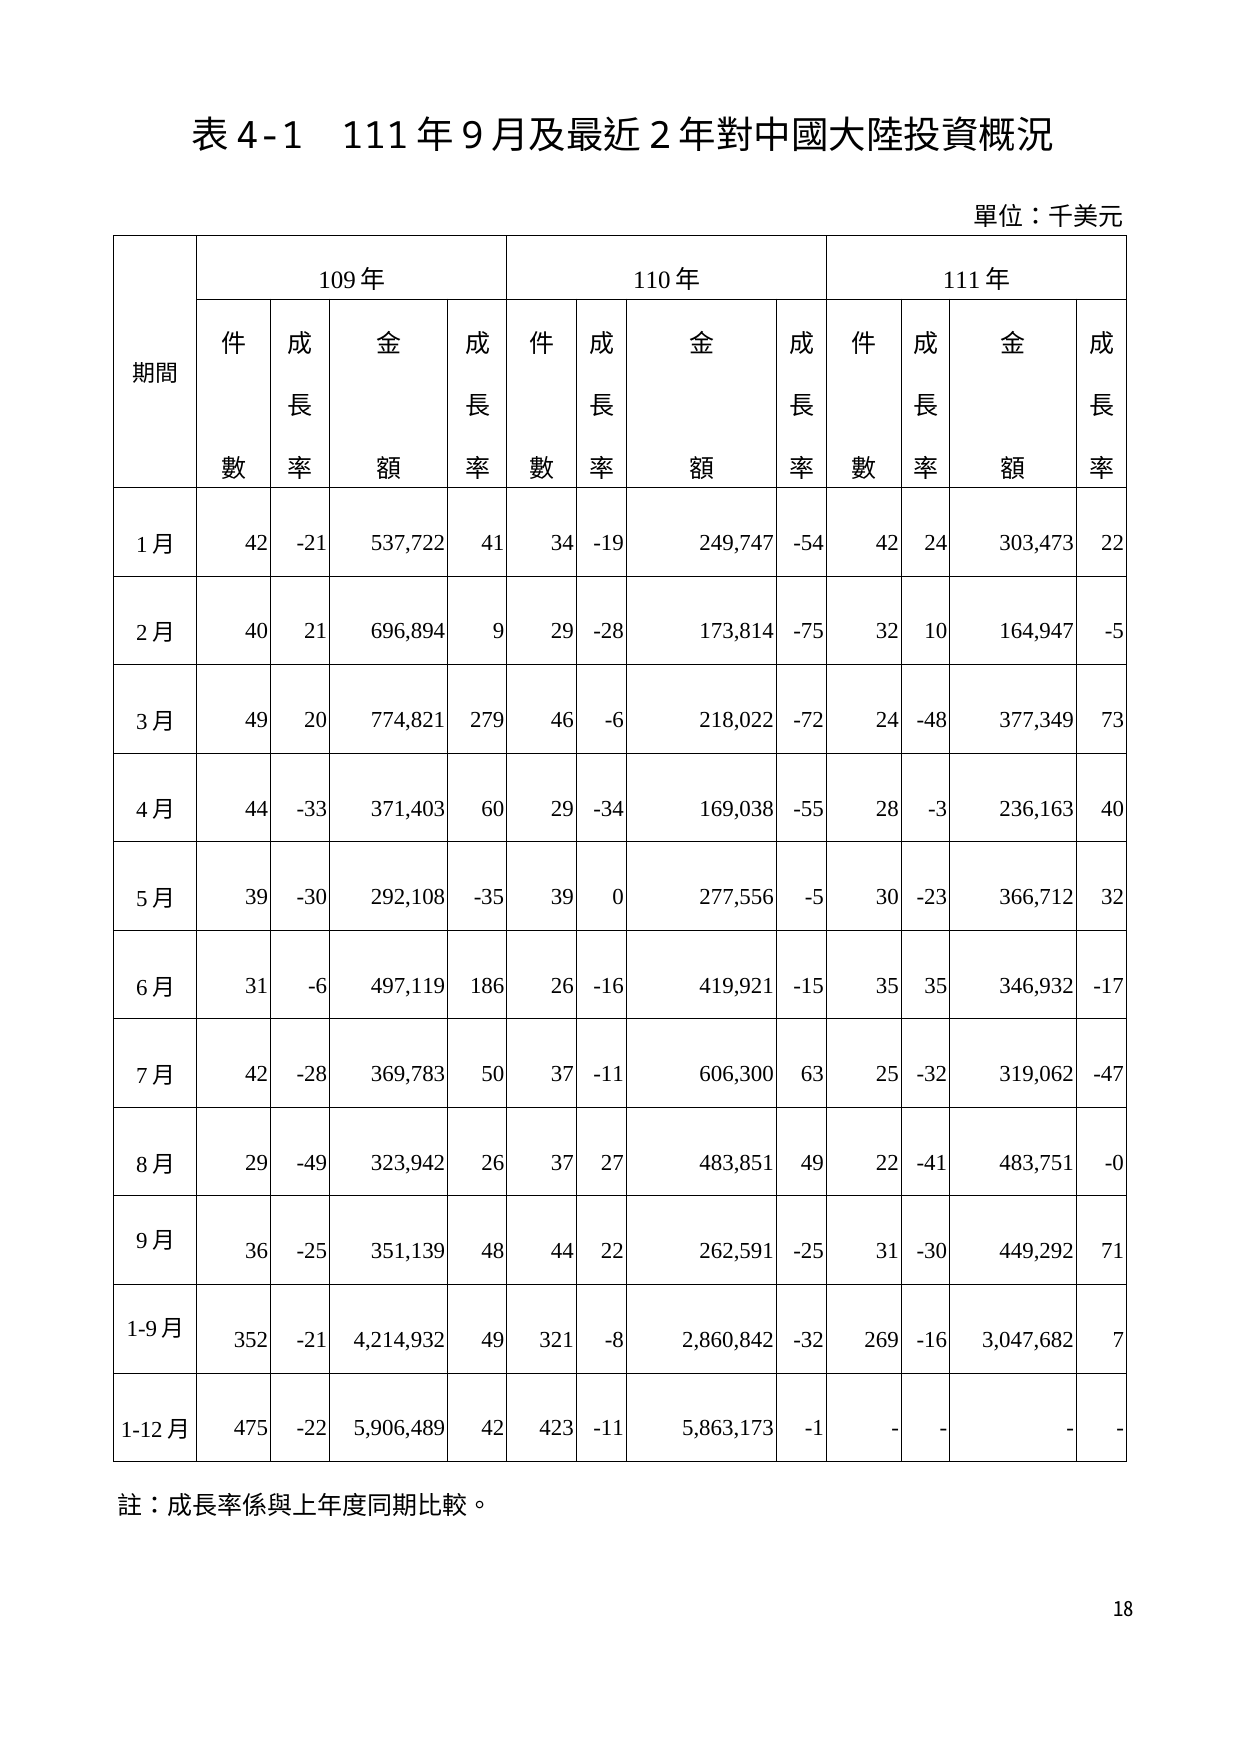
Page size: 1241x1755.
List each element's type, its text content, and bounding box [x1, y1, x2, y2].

table_cell -0 [1077, 1108, 1126, 1195]
table_cell 173,814 [627, 577, 776, 664]
table_cell 606,300 [627, 1019, 776, 1107]
table_cell 件 數 [197, 300, 270, 487]
table_cell 323,942 [330, 1108, 447, 1195]
table_cell -25 [777, 1196, 826, 1284]
table_cell 377,349 [950, 665, 1076, 753]
table_cell 5月 [114, 842, 196, 930]
table_cell 303,473 [950, 488, 1076, 576]
table_cell 537,722 [330, 488, 447, 576]
table_cell -16 [577, 931, 626, 1018]
table_cell 71 [1077, 1196, 1126, 1284]
table_cell 41 [448, 488, 506, 576]
table_cell 2月 [114, 577, 196, 664]
table_cell 成 長 率 [777, 300, 826, 487]
table_cell -15 [777, 931, 826, 1018]
table_cell 371,403 [330, 754, 447, 841]
table_cell -49 [271, 1108, 329, 1195]
table_cell 37 [507, 1108, 576, 1195]
table_cell 金 額 [627, 300, 776, 487]
table_cell 109年 [197, 236, 506, 298]
table_cell 件 數 [507, 300, 576, 487]
table_cell 5,906,489 [330, 1374, 447, 1461]
table_cell 292,108 [330, 842, 447, 930]
table_cell 32 [827, 577, 901, 664]
table_cell 696,894 [330, 577, 447, 664]
table_cell 49 [448, 1285, 506, 1372]
table_cell -6 [271, 931, 329, 1018]
table_cell 346,932 [950, 931, 1076, 1018]
table_cell - [902, 1374, 949, 1461]
table_cell -55 [777, 754, 826, 841]
table_cell 352 [197, 1285, 270, 1372]
table_cell 9 [448, 577, 506, 664]
table_cell 111年 [827, 236, 1126, 298]
table_cell 6月 [114, 931, 196, 1018]
table_cell 475 [197, 1374, 270, 1461]
table_cell 73 [1077, 665, 1126, 753]
table_cell -6 [577, 665, 626, 753]
table_cell 49 [777, 1108, 826, 1195]
table_header [507, 173, 826, 235]
table_cell 34 [507, 488, 576, 576]
table_header 單位：千美元 [826, 173, 1126, 235]
table_cell 37 [507, 1019, 576, 1107]
table_cell 236,163 [950, 754, 1076, 841]
table_cell 件 數 [827, 300, 901, 487]
table_cell 35 [827, 931, 901, 1018]
table_cell -35 [448, 842, 506, 930]
table_cell 42 [827, 488, 901, 576]
table_cell 成 長 率 [271, 300, 329, 487]
table_cell - [1077, 1374, 1126, 1461]
table_cell 金 額 [330, 300, 447, 487]
table_cell 27 [577, 1108, 626, 1195]
table_cell -3 [902, 754, 949, 841]
table_cell 10 [902, 577, 949, 664]
table_cell -30 [902, 1196, 949, 1284]
table_cell 29 [507, 577, 576, 664]
table_cell -25 [271, 1196, 329, 1284]
table_cell 483,751 [950, 1108, 1076, 1195]
table_header [114, 173, 507, 235]
table_cell -48 [902, 665, 949, 753]
table_cell 262,591 [627, 1196, 776, 1284]
table_cell 7月 [114, 1019, 196, 1107]
table_cell 4,214,932 [330, 1285, 447, 1372]
table_cell -47 [1077, 1019, 1126, 1107]
table_cell 1月 [114, 488, 196, 576]
table_cell -11 [577, 1374, 626, 1461]
table_cell 5,863,173 [627, 1374, 776, 1461]
table_cell 4月 [114, 754, 196, 841]
table_cell 21 [271, 577, 329, 664]
table_cell 186 [448, 931, 506, 1018]
table_cell 0 [577, 842, 626, 930]
table_cell -41 [902, 1108, 949, 1195]
table_cell 497,119 [330, 931, 447, 1018]
table_cell 26 [448, 1108, 506, 1195]
table_cell -30 [271, 842, 329, 930]
table_cell 8月 [114, 1108, 196, 1195]
table_cell 24 [902, 488, 949, 576]
table_cell 351,139 [330, 1196, 447, 1284]
table_cell -5 [1077, 577, 1126, 664]
table_cell 7 [1077, 1285, 1126, 1372]
table_cell -28 [271, 1019, 329, 1107]
table_cell 20 [271, 665, 329, 753]
table_cell 30 [827, 842, 901, 930]
table_cell 22 [827, 1108, 901, 1195]
table_cell 42 [197, 1019, 270, 1107]
table_cell 321 [507, 1285, 576, 1372]
table_cell 42 [197, 488, 270, 576]
table_cell -22 [271, 1374, 329, 1461]
table_cell 29 [197, 1108, 270, 1195]
table_cell 期間 [114, 236, 196, 487]
table_cell 39 [507, 842, 576, 930]
table_cell -23 [902, 842, 949, 930]
table_cell -16 [902, 1285, 949, 1372]
table_cell 22 [577, 1196, 626, 1284]
table_cell 110年 [507, 236, 826, 298]
table_cell 483,851 [627, 1108, 776, 1195]
table_cell 42 [448, 1374, 506, 1461]
table_cell -32 [902, 1019, 949, 1107]
table_cell -1 [777, 1374, 826, 1461]
table_cell 成 長 率 [1077, 300, 1126, 487]
table_cell 31 [197, 931, 270, 1018]
table_cell 成 長 率 [577, 300, 626, 487]
table_cell -17 [1077, 931, 1126, 1018]
table_cell 成 長 率 [448, 300, 506, 487]
table_cell 49 [197, 665, 270, 753]
table_cell 31 [827, 1196, 901, 1284]
text 表4-1 111年9月及最近2年對中國大陸投資概況 [106, 90, 1134, 153]
table_cell 1-9月 [114, 1285, 196, 1372]
table_cell 35 [902, 931, 949, 1018]
table_cell -34 [577, 754, 626, 841]
table_cell 36 [197, 1196, 270, 1284]
table_cell 169,038 [627, 754, 776, 841]
table_cell 249,747 [627, 488, 776, 576]
table_cell 46 [507, 665, 576, 753]
table_cell 2,860,842 [627, 1285, 776, 1372]
table_cell 48 [448, 1196, 506, 1284]
table_cell 32 [1077, 842, 1126, 930]
table_cell - [950, 1374, 1076, 1461]
table_cell 3月 [114, 665, 196, 753]
table_cell 22 [1077, 488, 1126, 576]
table_cell -32 [777, 1285, 826, 1372]
table_cell 774,821 [330, 665, 447, 753]
table_cell 1-12月 [114, 1374, 196, 1461]
table_cell 40 [197, 577, 270, 664]
table_cell 269 [827, 1285, 901, 1372]
table_cell 279 [448, 665, 506, 753]
table_cell 218,022 [627, 665, 776, 753]
table_cell 39 [197, 842, 270, 930]
table_cell 63 [777, 1019, 826, 1107]
table_cell -75 [777, 577, 826, 664]
table_cell 28 [827, 754, 901, 841]
table_cell 50 [448, 1019, 506, 1107]
table_cell 26 [507, 931, 576, 1018]
table_cell 423 [507, 1374, 576, 1461]
table_cell 319,062 [950, 1019, 1076, 1107]
table_cell -8 [577, 1285, 626, 1372]
table_cell 449,292 [950, 1196, 1076, 1284]
table_cell 369,783 [330, 1019, 447, 1107]
table_cell 60 [448, 754, 506, 841]
table_cell 164,947 [950, 577, 1076, 664]
table_cell 419,921 [627, 931, 776, 1018]
table_cell 277,556 [627, 842, 776, 930]
table_cell 40 [1077, 754, 1126, 841]
table_cell -54 [777, 488, 826, 576]
table_cell -28 [577, 577, 626, 664]
table_cell -11 [577, 1019, 626, 1107]
table_cell 24 [827, 665, 901, 753]
table_cell -72 [777, 665, 826, 753]
table_cell -5 [777, 842, 826, 930]
table_cell - [827, 1374, 901, 1461]
table_cell 9月 [114, 1196, 196, 1284]
table_cell -21 [271, 488, 329, 576]
table_cell 註：成長率係與上年度同期比較。 [114, 1462, 1126, 1524]
table_cell -33 [271, 754, 329, 841]
table_cell 44 [507, 1196, 576, 1284]
table_cell 44 [197, 754, 270, 841]
table_cell 成 長 率 [902, 300, 949, 487]
table_cell 29 [507, 754, 576, 841]
table_cell 366,712 [950, 842, 1076, 930]
table_cell 25 [827, 1019, 901, 1107]
table_cell 3,047,682 [950, 1285, 1076, 1372]
table_cell 金 額 [950, 300, 1076, 487]
table_cell -21 [271, 1285, 329, 1372]
table_cell -19 [577, 488, 626, 576]
